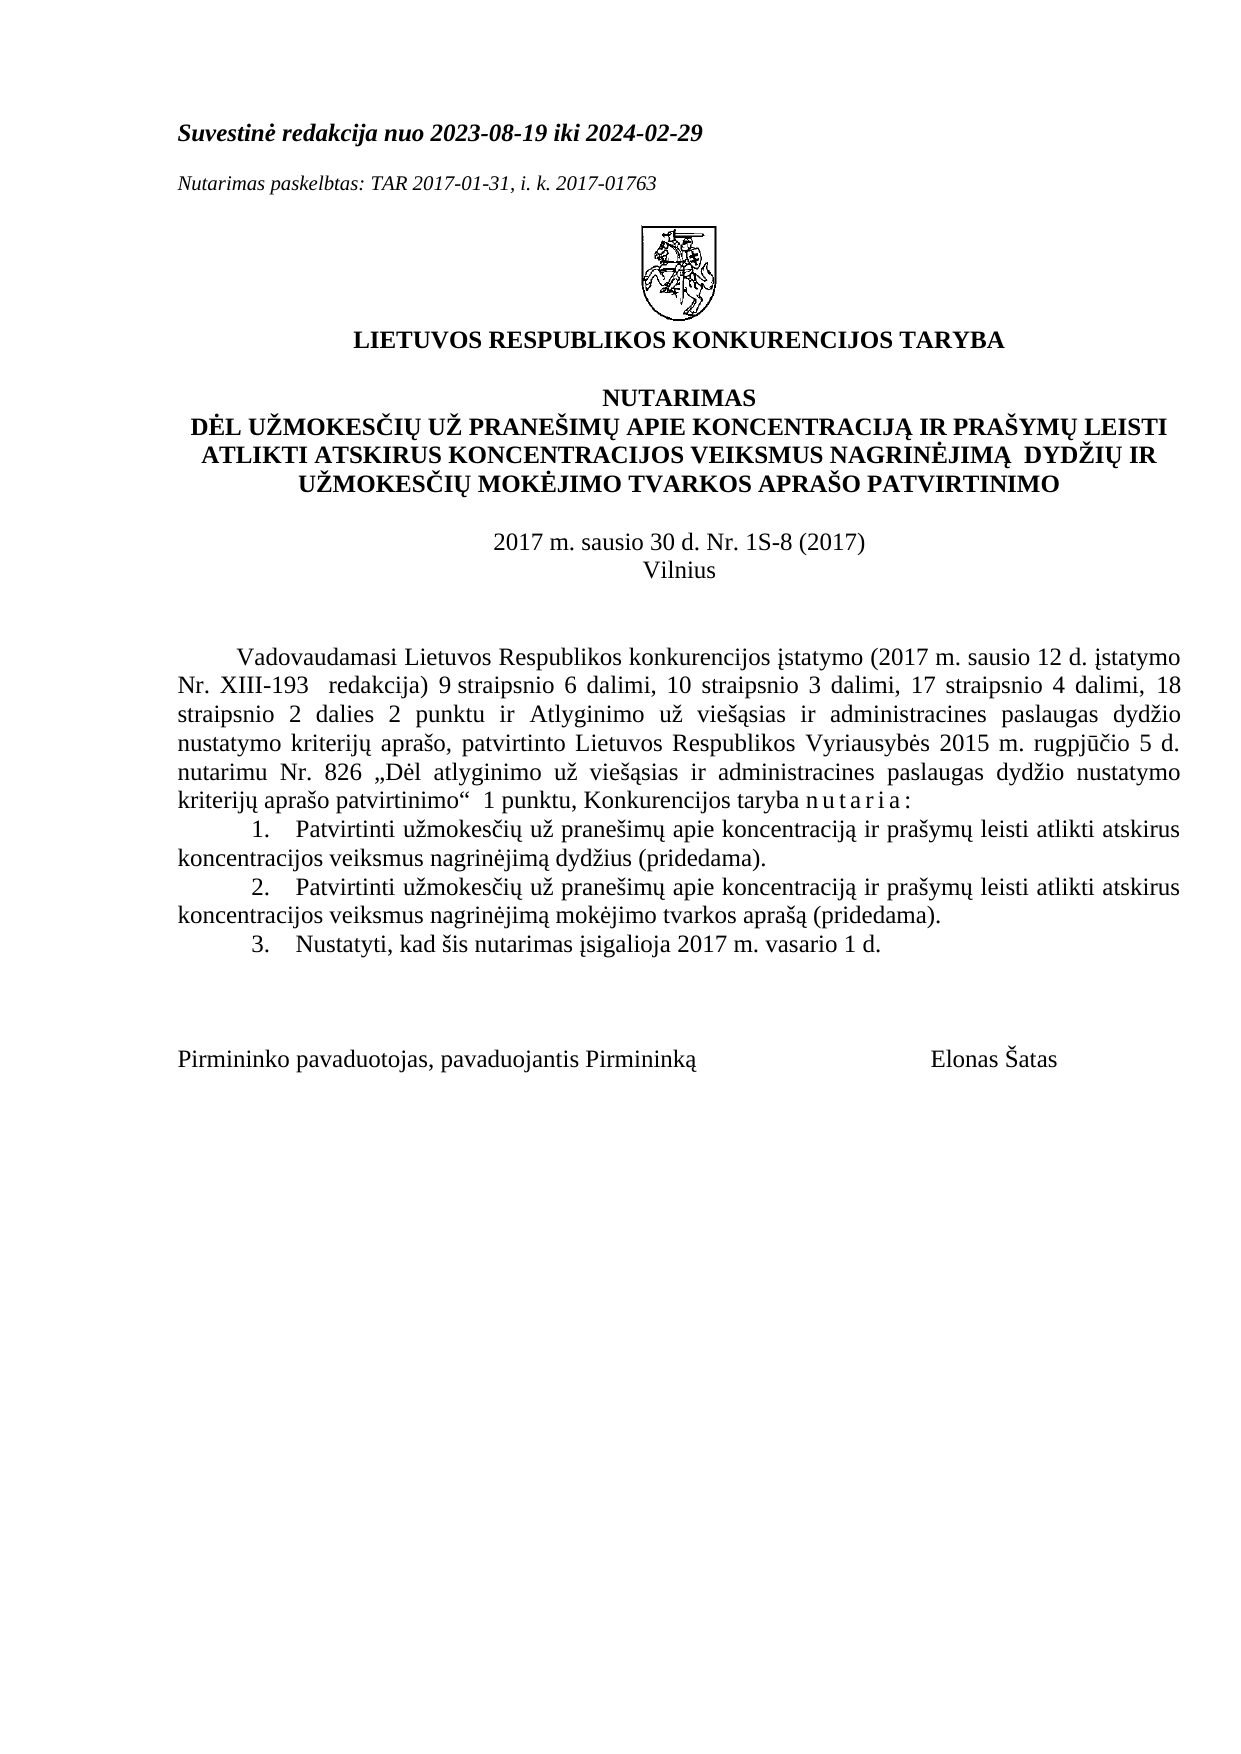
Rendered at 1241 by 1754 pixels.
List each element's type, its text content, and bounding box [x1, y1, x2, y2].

text DĖL UŽMOKESČIŲ UŽ PRANEŠIMŲ APIE KONCENTRACIJĄ IR PRAŠYMŲ LEISTI ATLIKTI ATSKIRUS KONCENTRACIJOS VEIKSMUS NAGRINĖJIMĄ DYDŽIŲ IR užmokesčių MOKĖJIMO tvarkos aprašo patvirtinimo [177, 412, 1181, 498]
text Vadovaudamasi Lietuvos Respublikos konkurencijos įstatymo (2017 m. sausio 12 d. įstatymo Nr. XIII-193 redakcija) 9 straipsnio 6 dalimi, 10 straipsnio 3 dalimi, 17 straipsnio 4 dalimi, 18 straipsnio 2 dalies 2 punktu ir Atlyginimo už viešąsias ir administracines paslaugas dydžio nustatymo kriterijų aprašo, patvirtinto Lietuvos Respublikos Vyriausybės 2015 m. rugpjūčio 5 d. nutarimu Nr. 826 „Dėl atlyginimo už viešąsias ir administracines paslaugas dydžio nustatymo kriterijų aprašo patvirtinimo“ 1 punktu, Konkurencijos taryba nutaria: [177, 642, 1181, 814]
text Pirmininko pavaduotojas, pavaduojantis Pirmininką Elonas Šatas [177, 1044, 1181, 1073]
text Lietuvos Respublikos konkurencijos taryba [177, 325, 1181, 354]
text Nutarimas paskelbtas: TAR 2017-01-31, i. k. 2017-01763 [177, 171, 1181, 195]
text Suvestinė redakcija nuo 2023-08-19 iki 2024-02-29 [177, 118, 1181, 147]
text 3. Nustatyti, kad šis nutarimas įsigalioja 2017 m. vasario 1 d. [177, 929, 1181, 958]
text Vilnius [177, 555, 1181, 584]
text 2017 m. sausio 30 d. Nr. 1S-8 (2017) [177, 527, 1181, 555]
text 1. Patvirtinti užmokesčių už pranešimų apie koncentraciją ir prašymų leisti atlikti atskirus koncentracijos veiksmus nagrinėjimą dydžius (pridedama). [177, 814, 1181, 872]
text Nutarimas [177, 383, 1181, 412]
text 2. Patvirtinti užmokesčių už pranešimų apie koncentraciją ir prašymų leisti atlikti atskirus koncentracijos veiksmus nagrinėjimą mokėjimo tvarkos aprašą (pridedama). [177, 872, 1181, 929]
